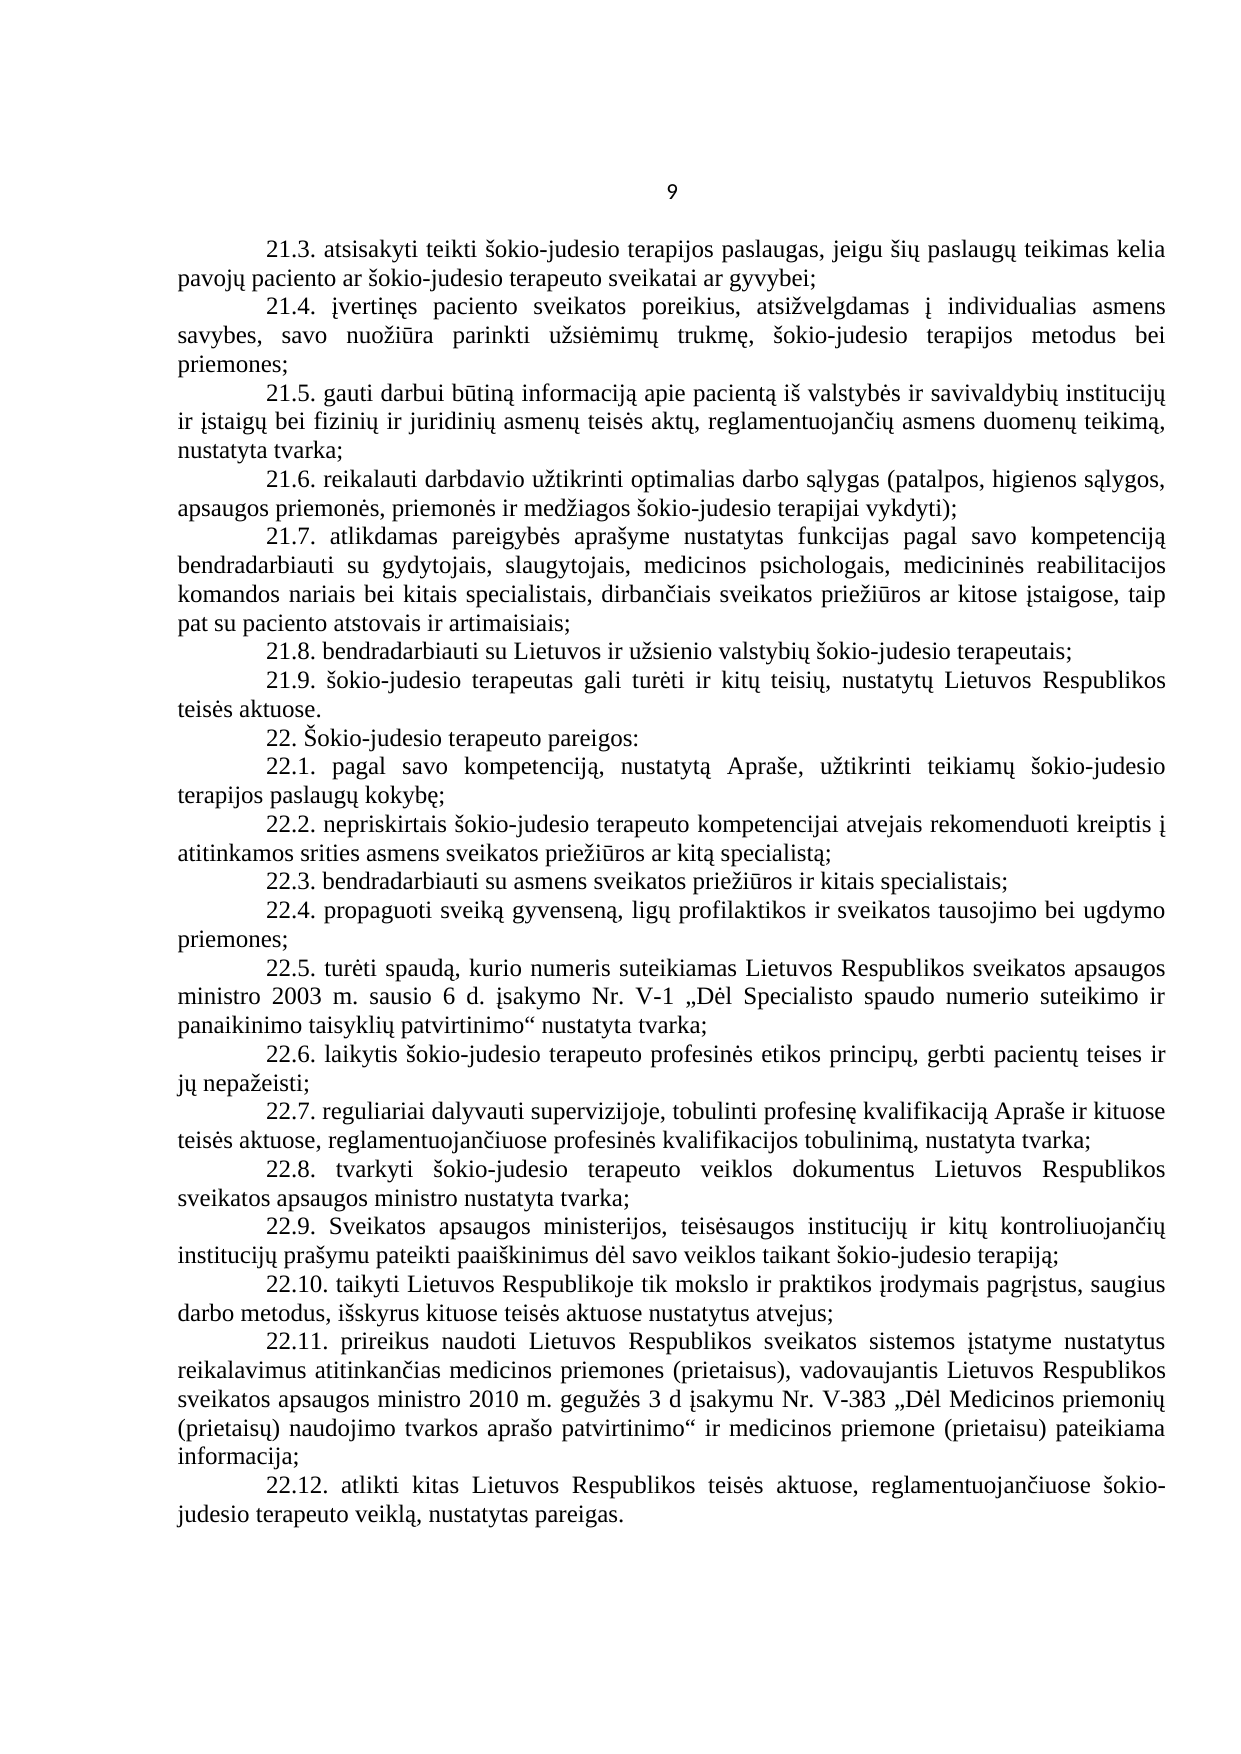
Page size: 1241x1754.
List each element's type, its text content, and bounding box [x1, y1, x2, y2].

text 21.7. atlikdamas pareigybės aprašyme nustatytas funkcijas pagal savo kompetenciją bendradarbiauti su gydytojais, slaugytojais, medicinos psichologais, medicininės reabilitacijos komandos nariais bei kitais specialistais, dirbančiais sveikatos priežiūros ar kitose įstaigose, taip pat su paciento atstovais ir artimaisiais; [177, 521, 1167, 636]
text 22.11. prireikus naudoti Lietuvos Respublikos sveikatos sistemos įstatyme nustatytus reikalavimus atitinkančias medicinos priemones (prietaisus), vadovaujantis Lietuvos Respublikos sveikatos apsaugos ministro 2010 m. gegužės 3 d įsakymu Nr. V-383 „Dėl Medicinos priemonių (prietaisų) naudojimo tvarkos aprašo patvirtinimo“ ir medicinos priemone (prietaisu) pateikiama informacija; [177, 1326, 1167, 1470]
text 22.10. taikyti Lietuvos Respublikoje tik mokslo ir praktikos įrodymais pagrįstus, saugius darbo metodus, išskyrus kituose teisės aktuose nustatytus atvejus; [177, 1269, 1167, 1326]
text 21.5. gauti darbui būtiną informaciją apie pacientą iš valstybės ir savivaldybių institucijų ir įstaigų bei fizinių ir juridinių asmenų teisės aktų, reglamentuojančių asmens duomenų teikimą, nustatyta tvarka; [177, 378, 1167, 464]
text 22.8. tvarkyti šokio-judesio terapeuto veiklos dokumentus Lietuvos Respublikos sveikatos apsaugos ministro nustatyta tvarka; [177, 1154, 1167, 1211]
text 22.6. laikytis šokio-judesio terapeuto profesinės etikos principų, gerbti pacientų teises ir jų nepažeisti; [177, 1039, 1167, 1096]
text 21.4. įvertinęs paciento sveikatos poreikius, atsižvelgdamas į individualias asmens savybes, savo nuožiūra parinkti užsiėmimų trukmę, šokio-judesio terapijos metodus bei priemones; [177, 291, 1167, 378]
text 22.12. atlikti kitas Lietuvos Respublikos teisės aktuose, reglamentuojančiuose šokio-judesio terapeuto veiklą, nustatytas pareigas. [177, 1470, 1167, 1528]
text 22.1. pagal savo kompetenciją, nustatytą Apraše, užtikrinti teikiamų šokio-judesio terapijos paslaugų kokybę; [177, 751, 1167, 809]
text 22.7. reguliariai dalyvauti supervizijoje, tobulinti profesinę kvalifikaciją Apraše ir kituose teisės aktuose, reglamentuojančiuose profesinės kvalifikacijos tobulinimą, nustatyta tvarka; [177, 1096, 1167, 1154]
text 22.9. Sveikatos apsaugos ministerijos, teisėsaugos institucijų ir kitų kontroliuojančių institucijų prašymu pateikti paaiškinimus dėl savo veiklos taikant šokio-judesio terapiją; [177, 1211, 1167, 1269]
text 21.6. reikalauti darbdavio užtikrinti optimalias darbo sąlygas (patalpos, higienos sąlygos, apsaugos priemonės, priemonės ir medžiagos šokio-judesio terapijai vykdyti); [177, 464, 1167, 521]
text 22.3. bendradarbiauti su asmens sveikatos priežiūros ir kitais specialistais; [177, 866, 1167, 895]
text 22.2. nepriskirtais šokio-judesio terapeuto kompetencijai atvejais rekomenduoti kreiptis į atitinkamos srities asmens sveikatos priežiūros ar kitą specialistą; [177, 809, 1167, 866]
text 21.9. šokio-judesio terapeutas gali turėti ir kitų teisių, nustatytų Lietuvos Respublikos teisės aktuose. [177, 665, 1167, 723]
text 22.4. propaguoti sveiką gyvenseną, ligų profilaktikos ir sveikatos tausojimo bei ugdymo priemones; [177, 895, 1167, 953]
text 22.5. turėti spaudą, kurio numeris suteikiamas Lietuvos Respublikos sveikatos apsaugos ministro 2003 m. sausio 6 d. įsakymo Nr. V-1 „Dėl Specialisto spaudo numerio suteikimo ir panaikinimo taisyklių patvirtinimo“ nustatyta tvarka; [177, 953, 1167, 1039]
text 22. Šokio-judesio terapeuto pareigos: [177, 723, 1167, 751]
text 21.3. atsisakyti teikti šokio-judesio terapijos paslaugas, jeigu šių paslaugų teikimas kelia pavojų paciento ar šokio-judesio terapeuto sveikatai ar gyvybei; [177, 234, 1167, 291]
text 21.8. bendradarbiauti su Lietuvos ir užsienio valstybių šokio-judesio terapeutais; [177, 636, 1167, 665]
